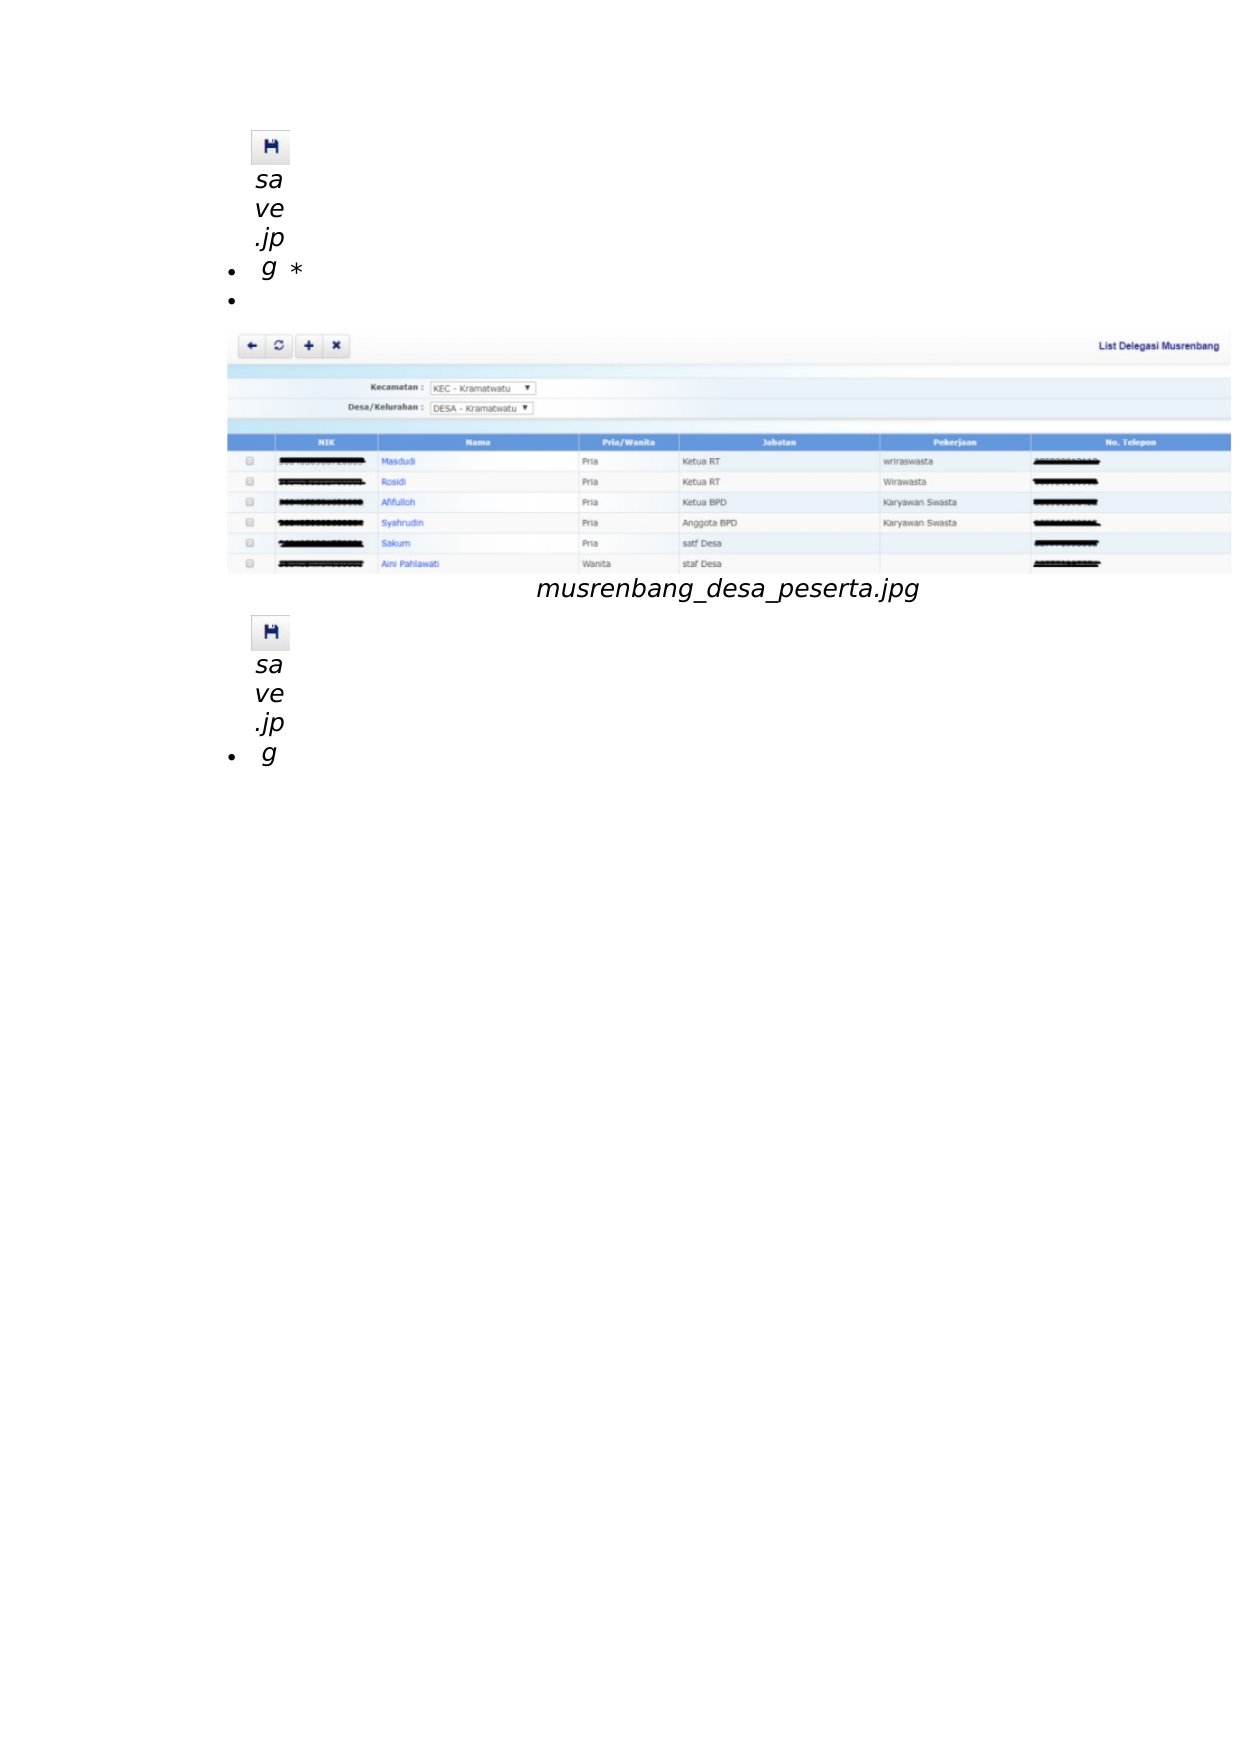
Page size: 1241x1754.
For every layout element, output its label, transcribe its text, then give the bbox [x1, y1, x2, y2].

list save.jpg [251, 165, 290, 282]
list * [236, 118, 1122, 288]
list musrenbang_desa_peserta.jpg [227, 575, 1231, 603]
picture [227, 329, 1232, 575]
picture [251, 615, 290, 651]
list save.jpg [251, 651, 290, 767]
picture [251, 130, 290, 165]
